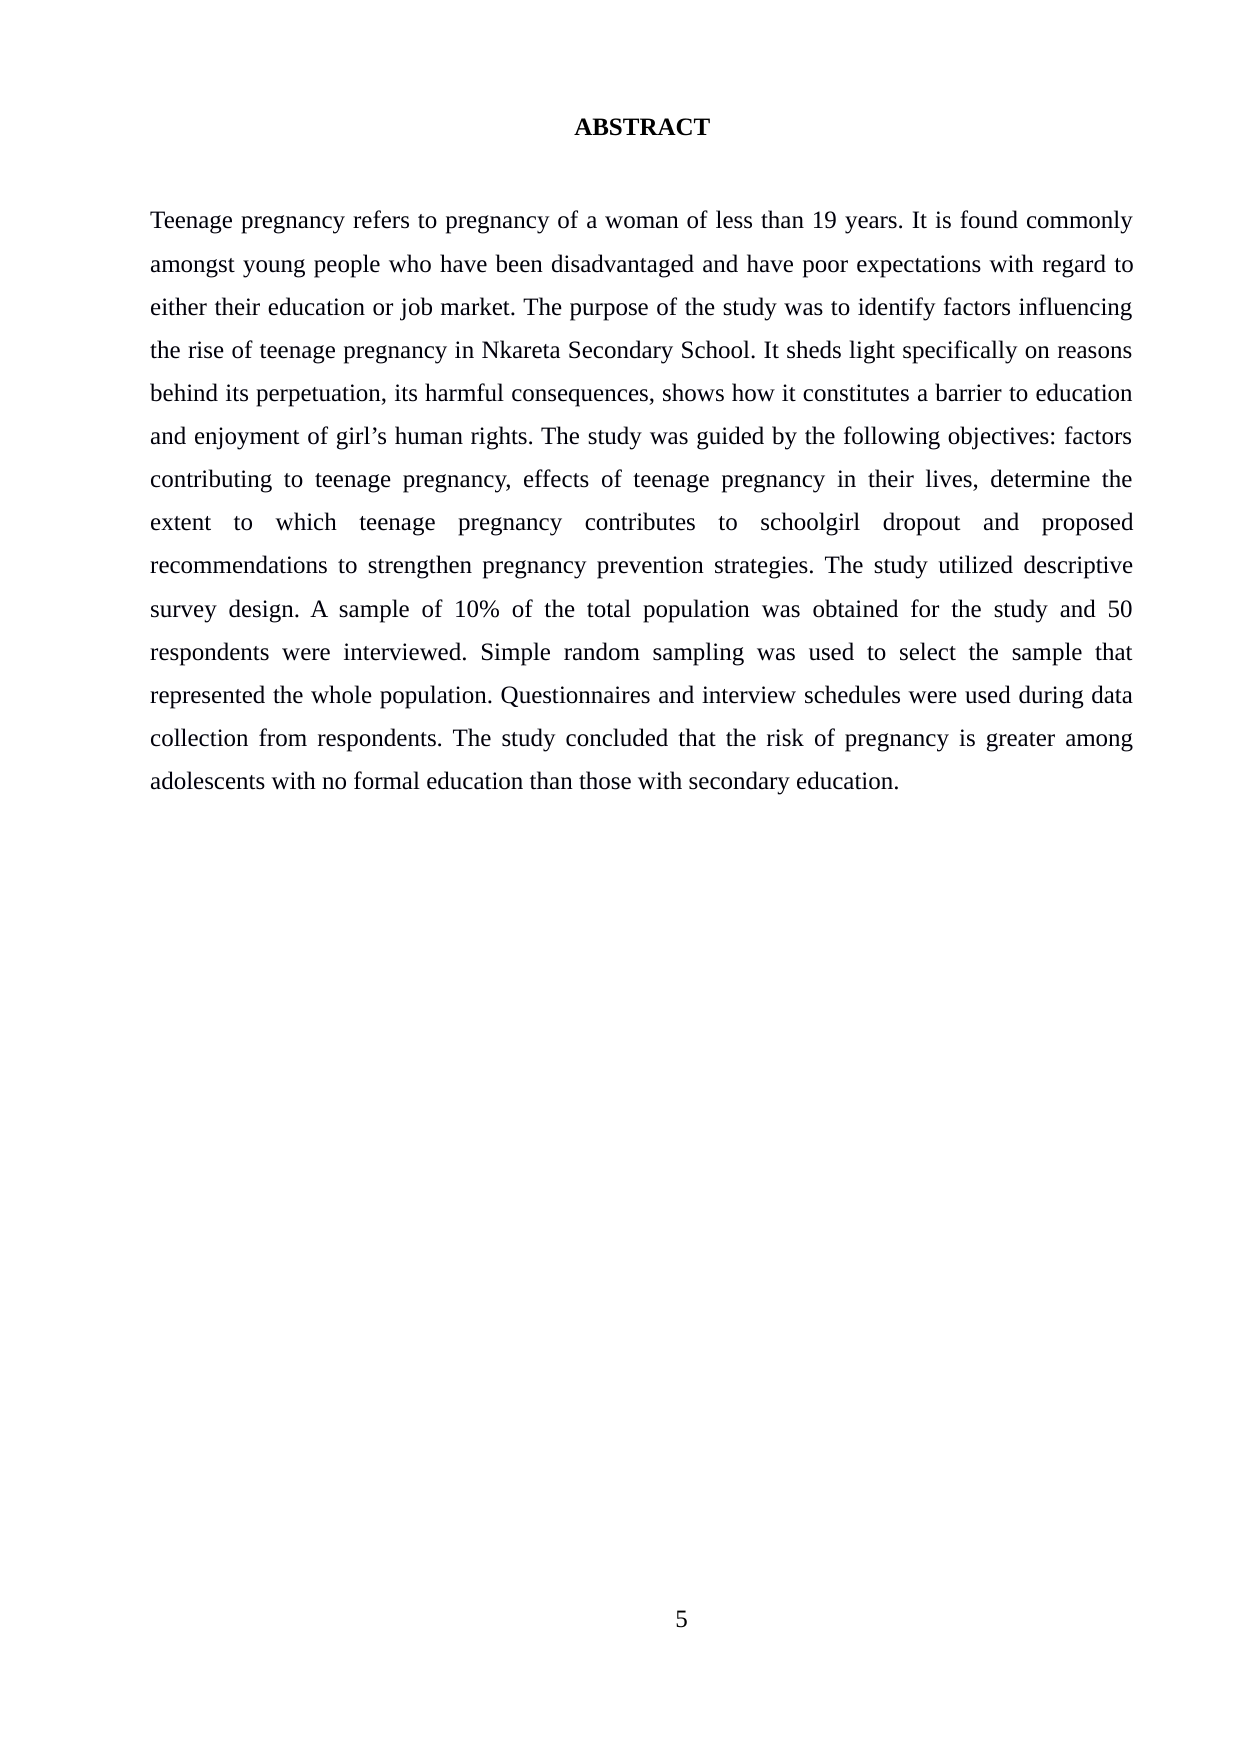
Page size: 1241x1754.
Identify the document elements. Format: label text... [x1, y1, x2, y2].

subtitle ABSTRACT [150, 112, 1134, 141]
subtitle Teenage pregnancy refers to pregnancy of a woman of less than 19 years. It is found commonly amongst young people who have been disadvantaged and have poor expectations with regard to either their education or job market. The purpose of the study was to identify factors influencing the rise of teenage pregnancy in Nkareta Secondary School. It sheds light specifically on reasons behind its perpetuation, its harmful consequences, shows how it constitutes a barrier to education and enjoyment of girl’s human rights. The study was guided by the following objectives: factors contributing to teenage pregnancy, effects of teenage pregnancy in their lives, determine the extent to which teenage pregnancy contributes to schoolgirl dropout and proposed recommendations to strengthen pregnancy prevention strategies. The study utilized descriptive survey design. A sample of 10% of the total population was obtained for the study and 50 respondents were interviewed. Simple random sampling was used to select the sample that represented the whole population. Questionnaires and interview schedules were used during data collection from respondents. The study concluded that the risk of pregnancy is greater among adolescents with no formal education than those with secondary education. [150, 206, 1134, 795]
